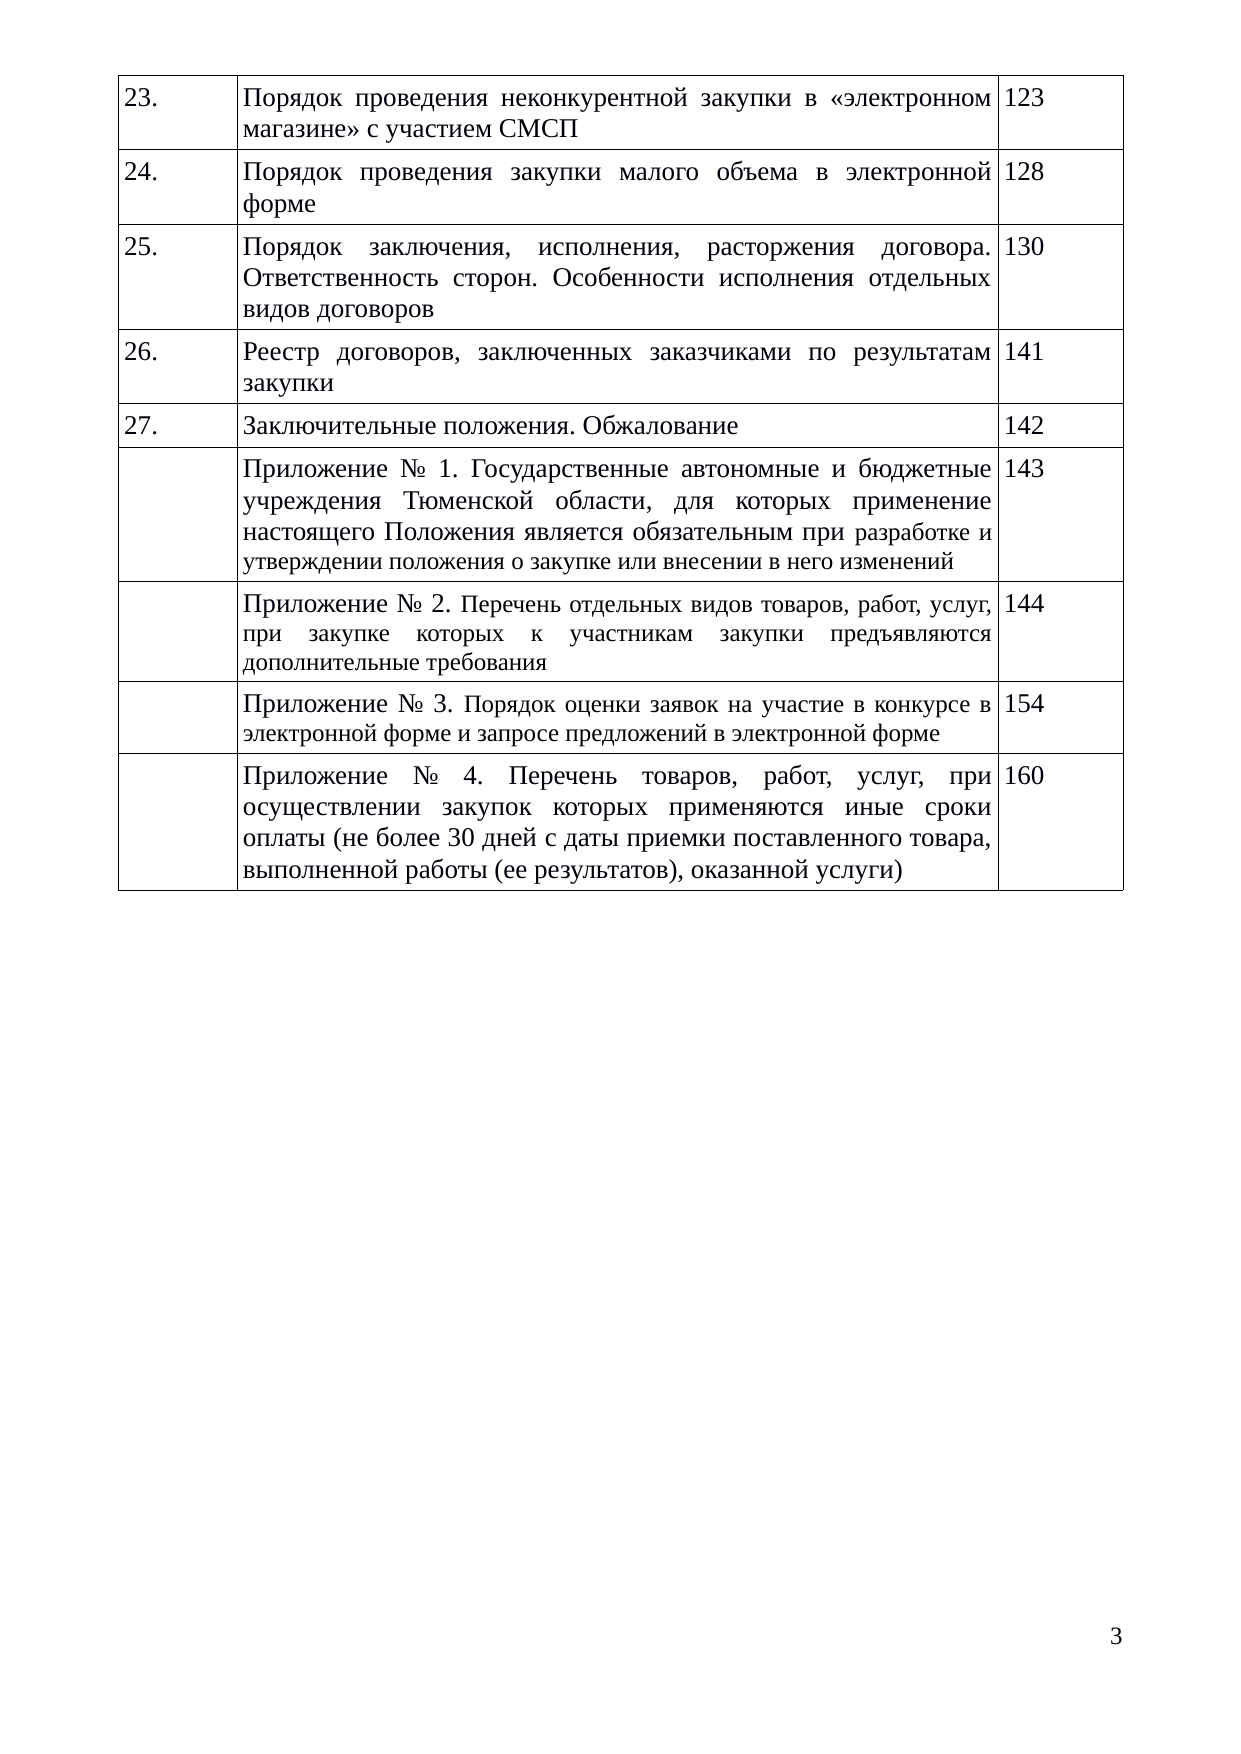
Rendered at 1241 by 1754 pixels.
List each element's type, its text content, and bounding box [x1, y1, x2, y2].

table_cell 24. [119, 150, 237, 223]
table_cell 144 [999, 582, 1123, 681]
table_cell [119, 582, 237, 681]
table_cell Порядок проведения неконкурентной закупки в «электронном магазине» с участием СМСП [238, 76, 998, 149]
table_cell 143 [999, 448, 1123, 581]
table_cell Приложение № 4. Перечень товаров, работ, услуг, при осуществлении закупок которых применяются иные сроки оплаты (не более 30 дней с даты приемки поставленного товара, выполненной работы (ее результатов), оказанной услуги) [238, 754, 998, 889]
table_cell Приложение № 1. Государственные автономные и бюджетные учреждения Тюменской области, для которых применение настоящего Положения является обязательным при разработке и утверждении положения о закупке или внесении в него изменений [238, 448, 998, 581]
table_cell 160 [999, 754, 1123, 889]
table_cell 142 [999, 404, 1123, 446]
table_cell Порядок проведения закупки малого объема в электронной форме [238, 150, 998, 223]
table_cell 25. [119, 225, 237, 329]
table_cell Порядок заключения, исполнения, расторжения договора. Ответственность сторон. Особенности исполнения отдельных видов договоров [238, 225, 998, 329]
table_cell 128 [999, 150, 1123, 223]
table_cell 141 [999, 330, 1123, 403]
table_cell 26. [119, 330, 237, 403]
table_cell 27. [119, 404, 237, 446]
table_cell [119, 682, 237, 753]
table_cell Приложение № 2. Перечень отдельных видов товаров, работ, услуг, при закупке которых к участникам закупки предъявляются дополнительные требования [238, 582, 998, 681]
table_cell 123 [999, 76, 1123, 149]
table_cell Приложение № 3. Порядок оценки заявок на участие в конкурсе в электронной форме и запросе предложений в электронной форме [238, 682, 998, 753]
table_cell 130 [999, 225, 1123, 329]
table_cell Заключительные положения. Обжалование [238, 404, 998, 446]
table_cell Реестр договоров, заключенных заказчиками по результатам закупки [238, 330, 998, 403]
table_cell [119, 448, 237, 581]
table_cell [119, 754, 237, 889]
table_cell 154 [999, 682, 1123, 753]
table_cell 23. [119, 76, 237, 149]
